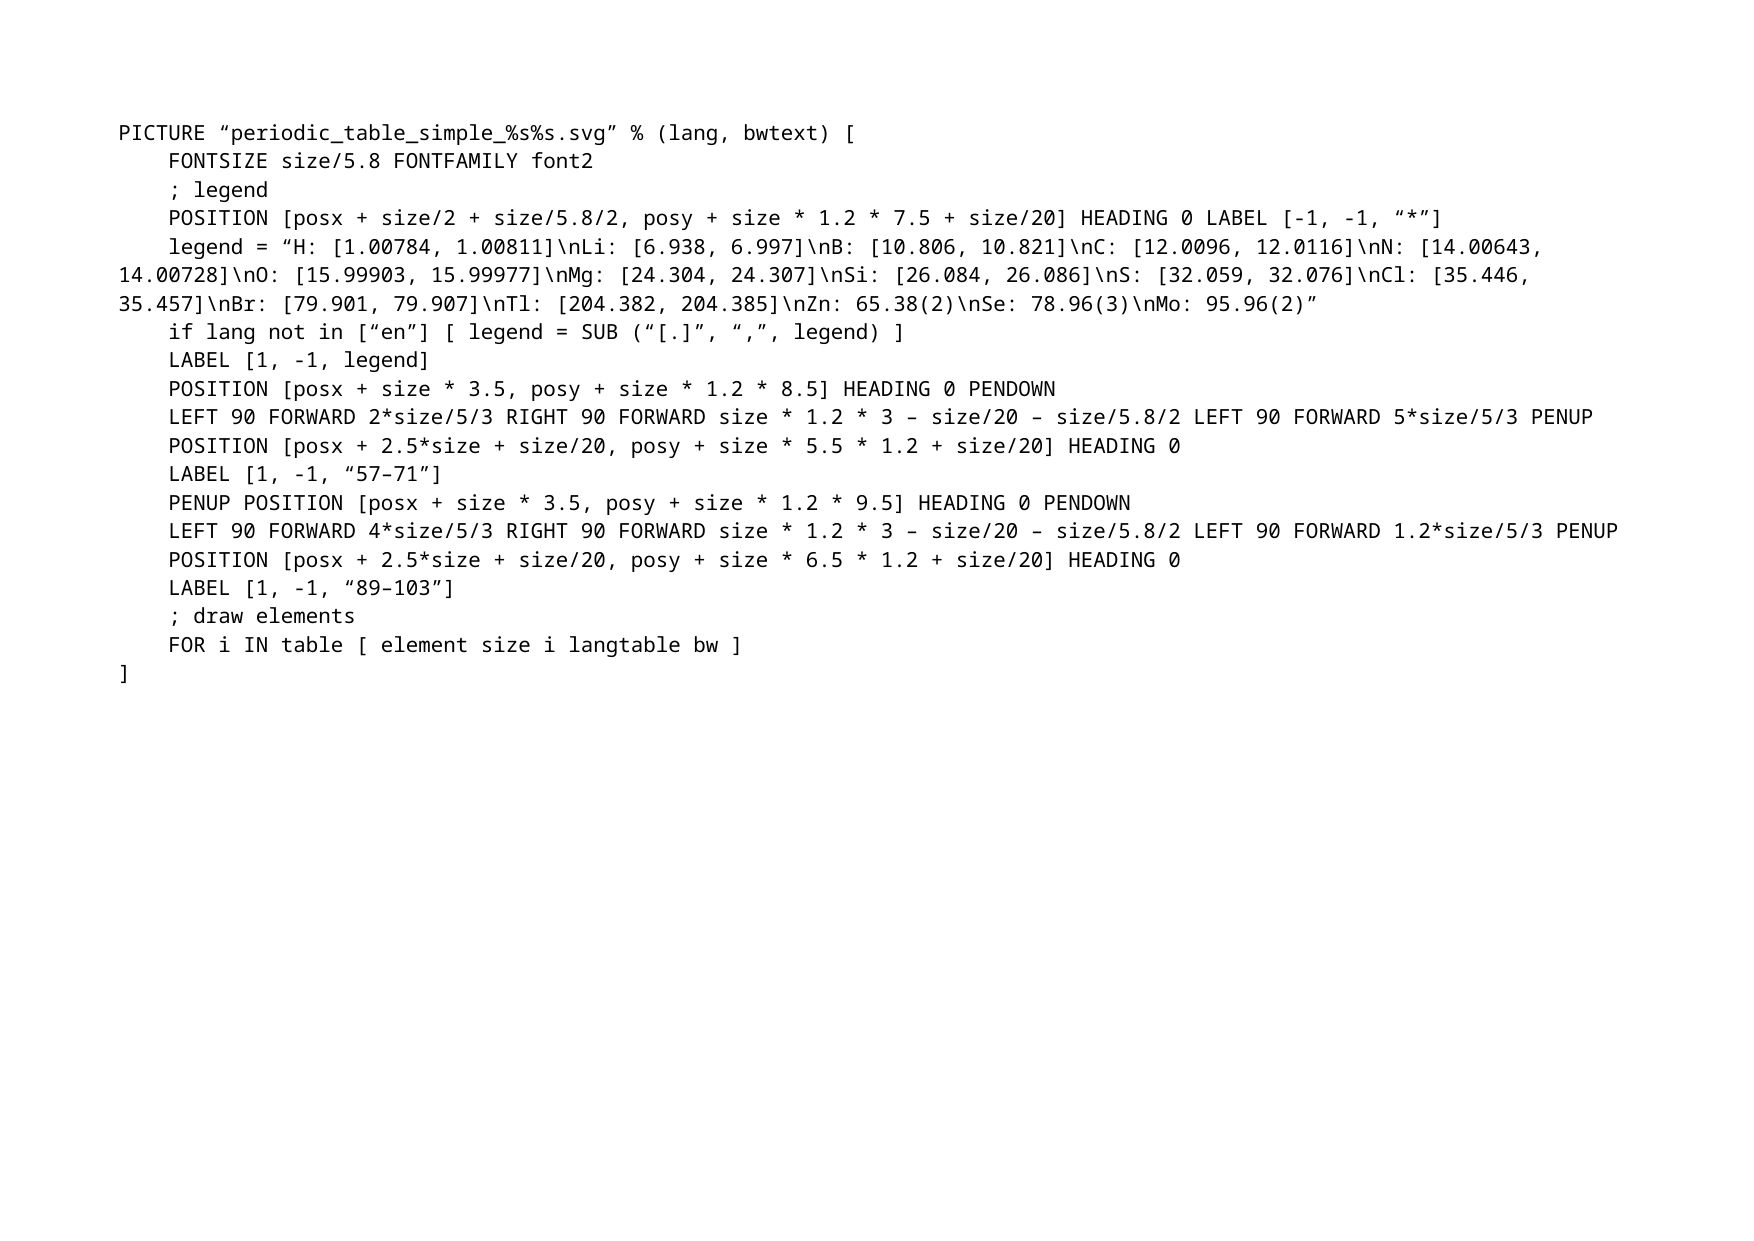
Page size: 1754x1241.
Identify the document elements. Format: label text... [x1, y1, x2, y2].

text ; legend [118, 175, 1636, 203]
text legend = “H: [1.00784, 1.00811]\nLi: [6.938, 6.997]\nB: [10.806, 10.821]\nC: [12.0096, 12.0116]\nN: [14.00643, 14.00728]\nO: [15.99903, 15.99977]\nMg: [24.304, 24.307]\nSi: [26.084, 26.086]\nS: [32.059, 32.076]\nCl: [35.446, 35.457]\nBr: [79.901, 79.907]\nTl: [204.382, 204.385]\nZn: 65.38(2)\nSe: 78.96(3)\nMo: 95.96(2)” [118, 232, 1636, 317]
text POSITION [posx + size * 3.5, posy + size * 1.2 * 8.5] HEADING 0 PENDOWN [118, 374, 1636, 402]
text POSITION [posx + 2.5*size + size/20, posy + size * 6.5 * 1.2 + size/20] HEADING 0 [118, 545, 1636, 573]
text POSITION [posx + 2.5*size + size/20, posy + size * 5.5 * 1.2 + size/20] HEADING 0 [118, 431, 1636, 459]
text LABEL [1, -1, legend] [118, 346, 1636, 374]
text PICTURE “periodic_table_simple_%s%s.svg” % (lang, bwtext) [ [118, 118, 1636, 147]
text LEFT 90 FORWARD 4*size/5/3 RIGHT 90 FORWARD size * 1.2 * 3 – size/20 – size/5.8/2 LEFT 90 FORWARD 1.2*size/5/3 PENUP [118, 516, 1636, 545]
text if lang not in [“en”] [ legend = SUB (“[.]”, “,”, legend) ] [118, 317, 1636, 346]
text POSITION [posx + size/2 + size/5.8/2, posy + size * 1.2 * 7.5 + size/20] HEADING 0 LABEL [-1, -1, “*”] [118, 203, 1636, 232]
text FONTSIZE size/5.8 FONTFAMILY font2 [118, 147, 1636, 175]
text LEFT 90 FORWARD 2*size/5/3 RIGHT 90 FORWARD size * 1.2 * 3 – size/20 – size/5.8/2 LEFT 90 FORWARD 5*size/5/3 PENUP [118, 402, 1636, 431]
text ; draw elements [118, 602, 1636, 630]
text FOR i IN table [ element size i langtable bw ] [118, 630, 1636, 658]
text LABEL [1, -1, “57–71”] [118, 459, 1636, 488]
text ] [118, 658, 1636, 687]
text PENUP POSITION [posx + size * 3.5, posy + size * 1.2 * 9.5] HEADING 0 PENDOWN [118, 488, 1636, 516]
text LABEL [1, -1, “89–103”] [118, 573, 1636, 602]
